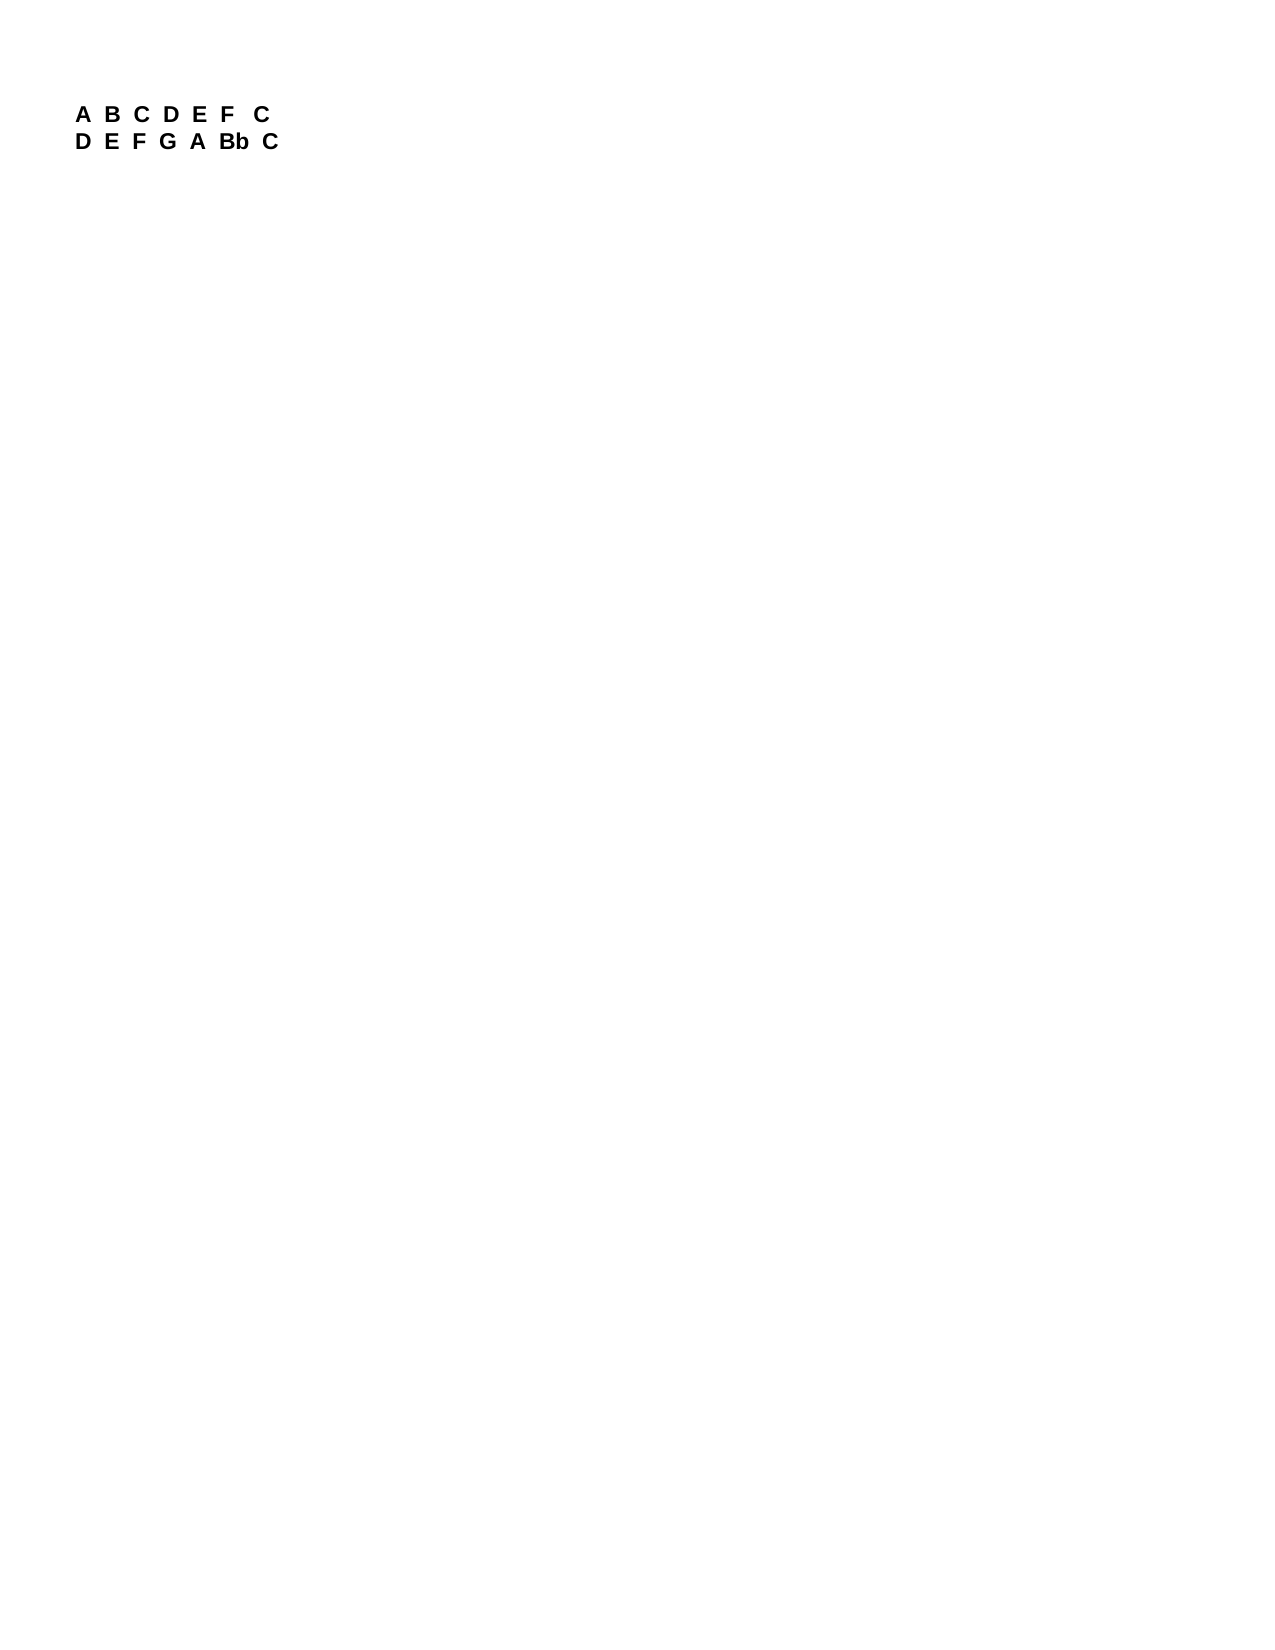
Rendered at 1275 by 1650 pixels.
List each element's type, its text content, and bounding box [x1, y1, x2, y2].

text D E F G A Bb C [75, 128, 1200, 154]
text A B C D E F C [75, 101, 1200, 128]
